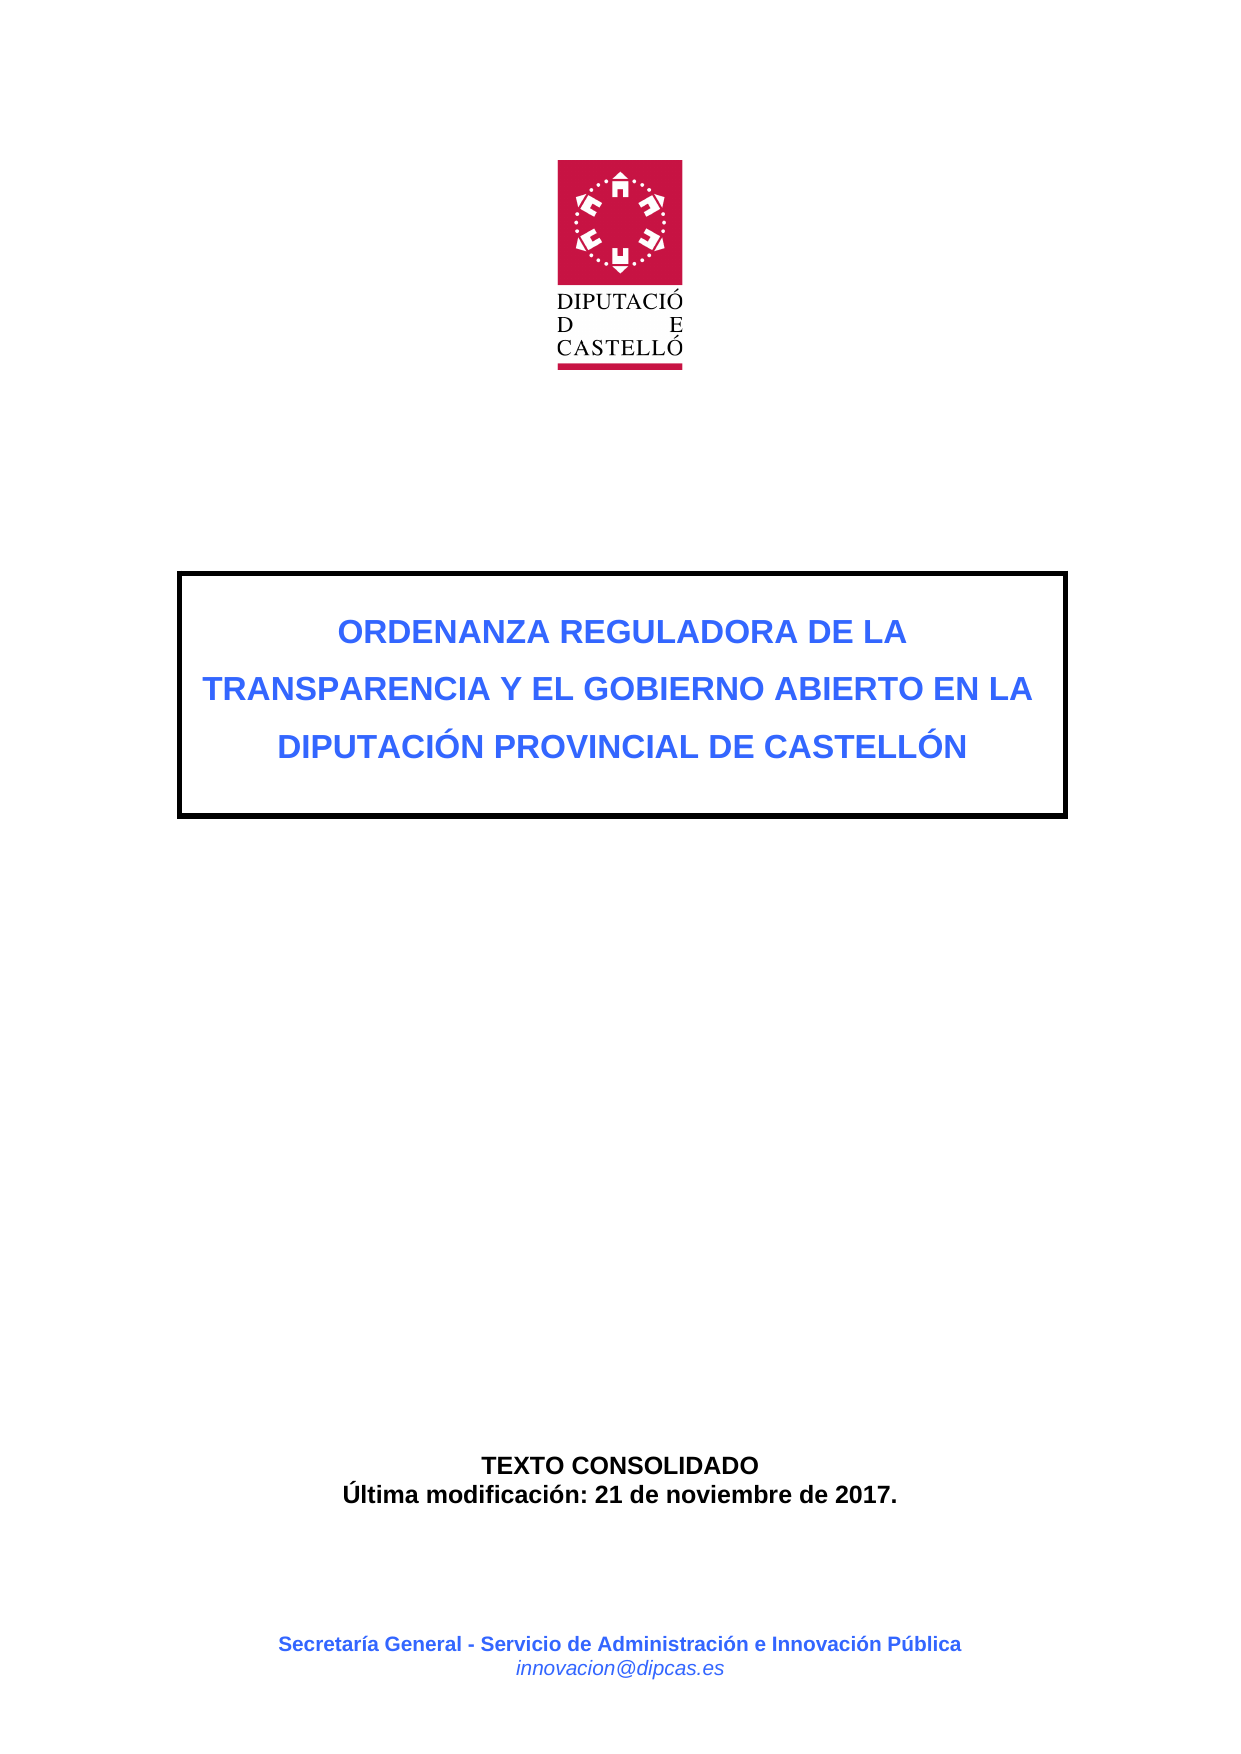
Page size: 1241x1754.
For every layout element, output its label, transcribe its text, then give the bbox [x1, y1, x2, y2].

table_header ORDENANZA REGULADORA DE LA TRANSPARENCIA Y EL GOBIERNO ABIERTO EN LA DIPUTACIÓN PROVINCIAL DE CASTELLÓN [182, 576, 1063, 813]
text TEXTO CONSOLIDADO [177, 1451, 1063, 1480]
picture [557, 160, 683, 370]
text Última modificación: 21 de noviembre de 2017. [177, 1480, 1063, 1508]
